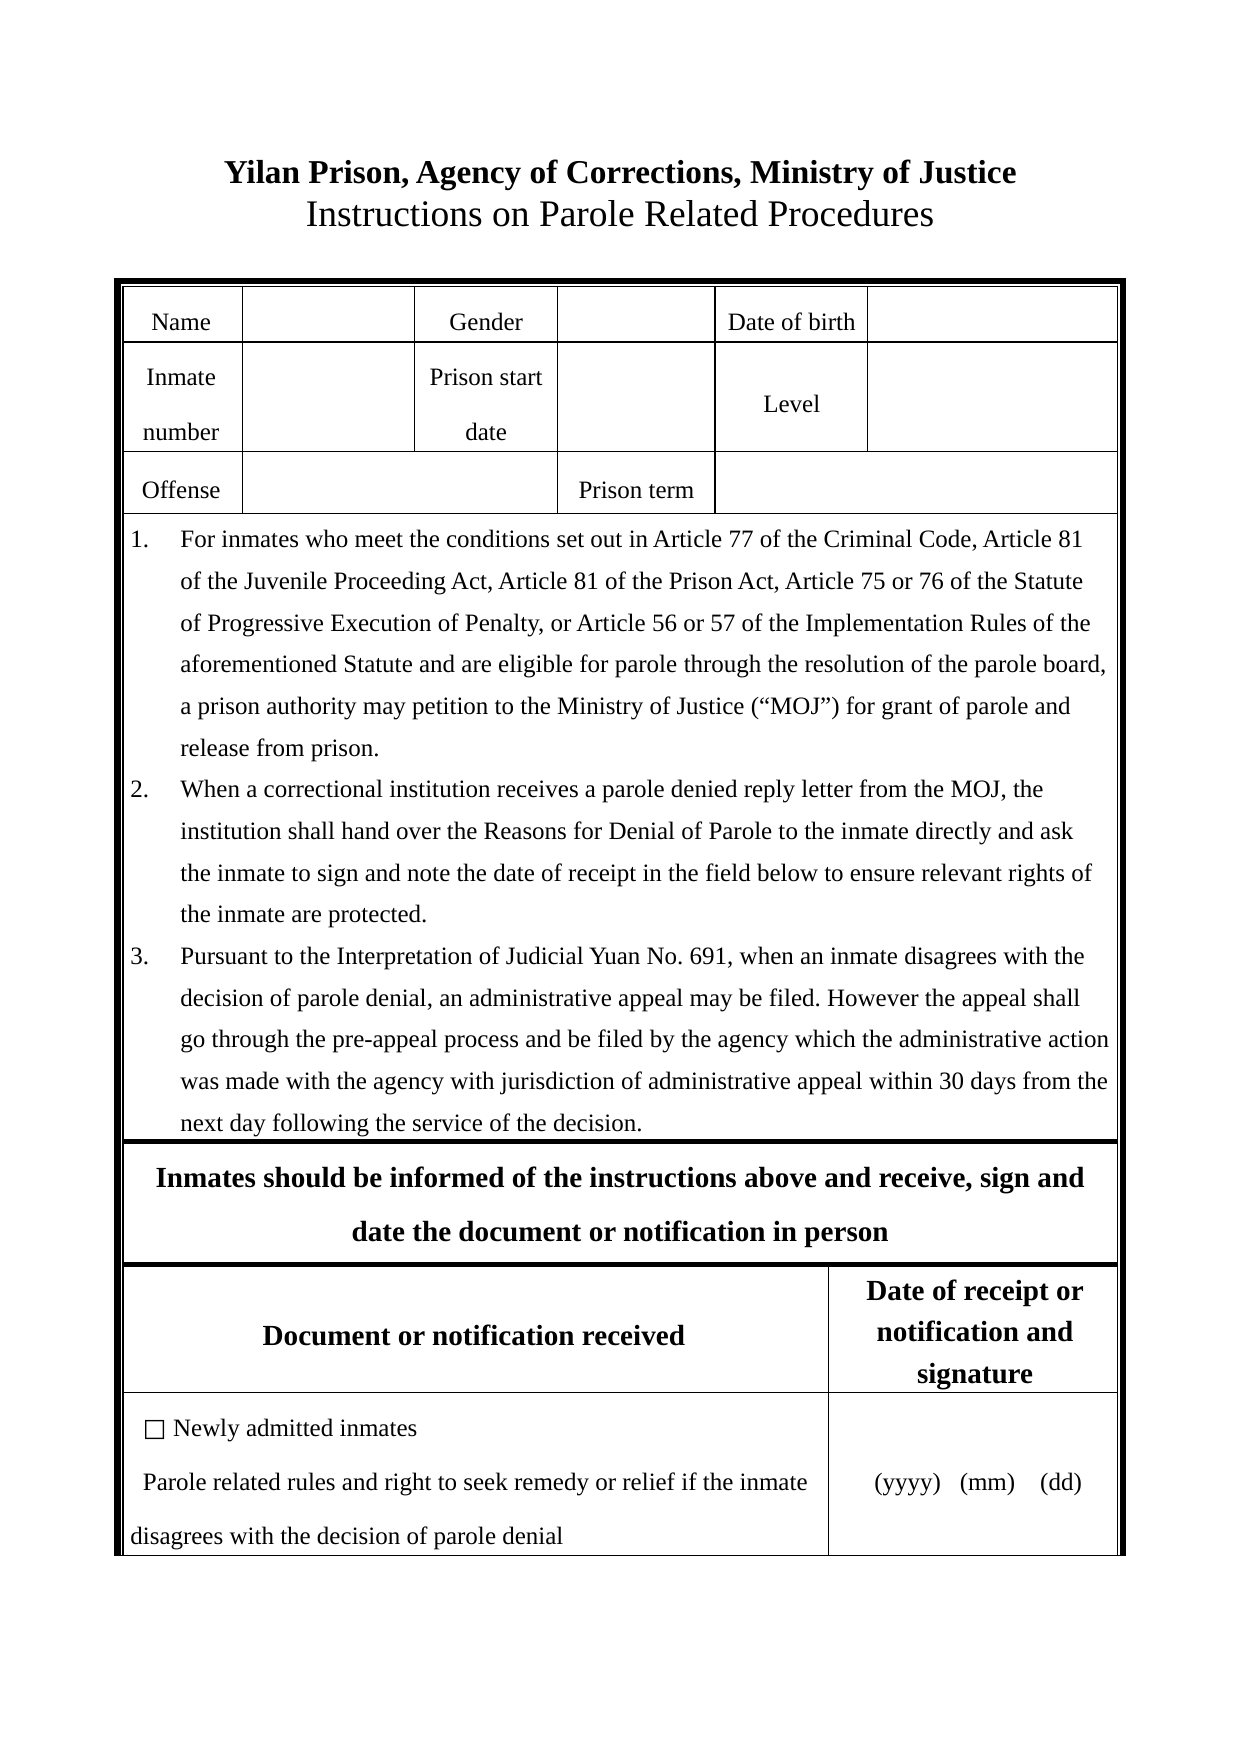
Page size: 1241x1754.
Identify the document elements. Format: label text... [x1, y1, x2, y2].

table_cell [243, 343, 414, 451]
table_cell Offense [124, 452, 242, 513]
text Instructions on Parole Related Procedures [187, 192, 1053, 235]
table_header Name [124, 287, 242, 341]
table_cell Inmate number [124, 343, 242, 451]
table_cell 1. For inmates who meet the conditions set out in Article 77 of the Criminal Code, Article 81 of the Juvenile Proceeding Act, Article 81 of the Prison Act, Article 75 or 76 of the Statute of Progressive Execution of Penalty, or Article 56 or 57 of the Implementation Rules of the aforementioned Statute and are eligible for parole through the resolution of the parole board, a prison authority may petition to the Ministry of Justice (“MOJ”) for grant of parole and release from prison. 2. When a correctional institution receives a parole denied reply letter from the MOJ, the institution shall hand over the Reasons for Denial of Parole to the inmate directly and ask the inmate to sign and note the date of receipt in the field below to ensure relevant rights of the inmate are protected. 3. Pursuant to the Interpretation of Judicial Yuan No. 691, when an inmate disagrees with the decision of parole denial, an administrative appeal may be filed. However the appeal shall go through the pre-appeal process and be filed by the agency which the administrative action was made with the agency with jurisdiction of administrative appeal within 30 days from the next day following the service of the decision. [124, 514, 1117, 1139]
table_cell [868, 343, 1117, 451]
table_cell Prison start date [415, 343, 557, 451]
table_header [868, 287, 1117, 341]
table_header [243, 287, 414, 341]
table_cell [716, 452, 1117, 513]
table_header [558, 287, 714, 341]
table_cell Document or notification received [124, 1267, 828, 1392]
table_header Gender [415, 287, 557, 341]
table_cell [558, 343, 714, 451]
table_cell Date of receipt or notification and signature [829, 1267, 1117, 1392]
table_cell (yyyy) (mm) (dd) [829, 1393, 1117, 1555]
table_cell □ Newly admitted inmates Parole related rules and right to seek remedy or relief if the inmate disagrees with the decision of parole denial [124, 1393, 828, 1555]
table_cell Level [716, 343, 867, 451]
table_cell Prison term [558, 452, 714, 513]
table_cell Inmates should be informed of the instructions above and receive, sign and date the document or notification in person [124, 1144, 1117, 1262]
table_cell [243, 452, 557, 513]
text Yilan Prison, Agency of Corrections, Ministry of Justice [187, 150, 1053, 192]
table_header Date of birth [716, 287, 867, 341]
